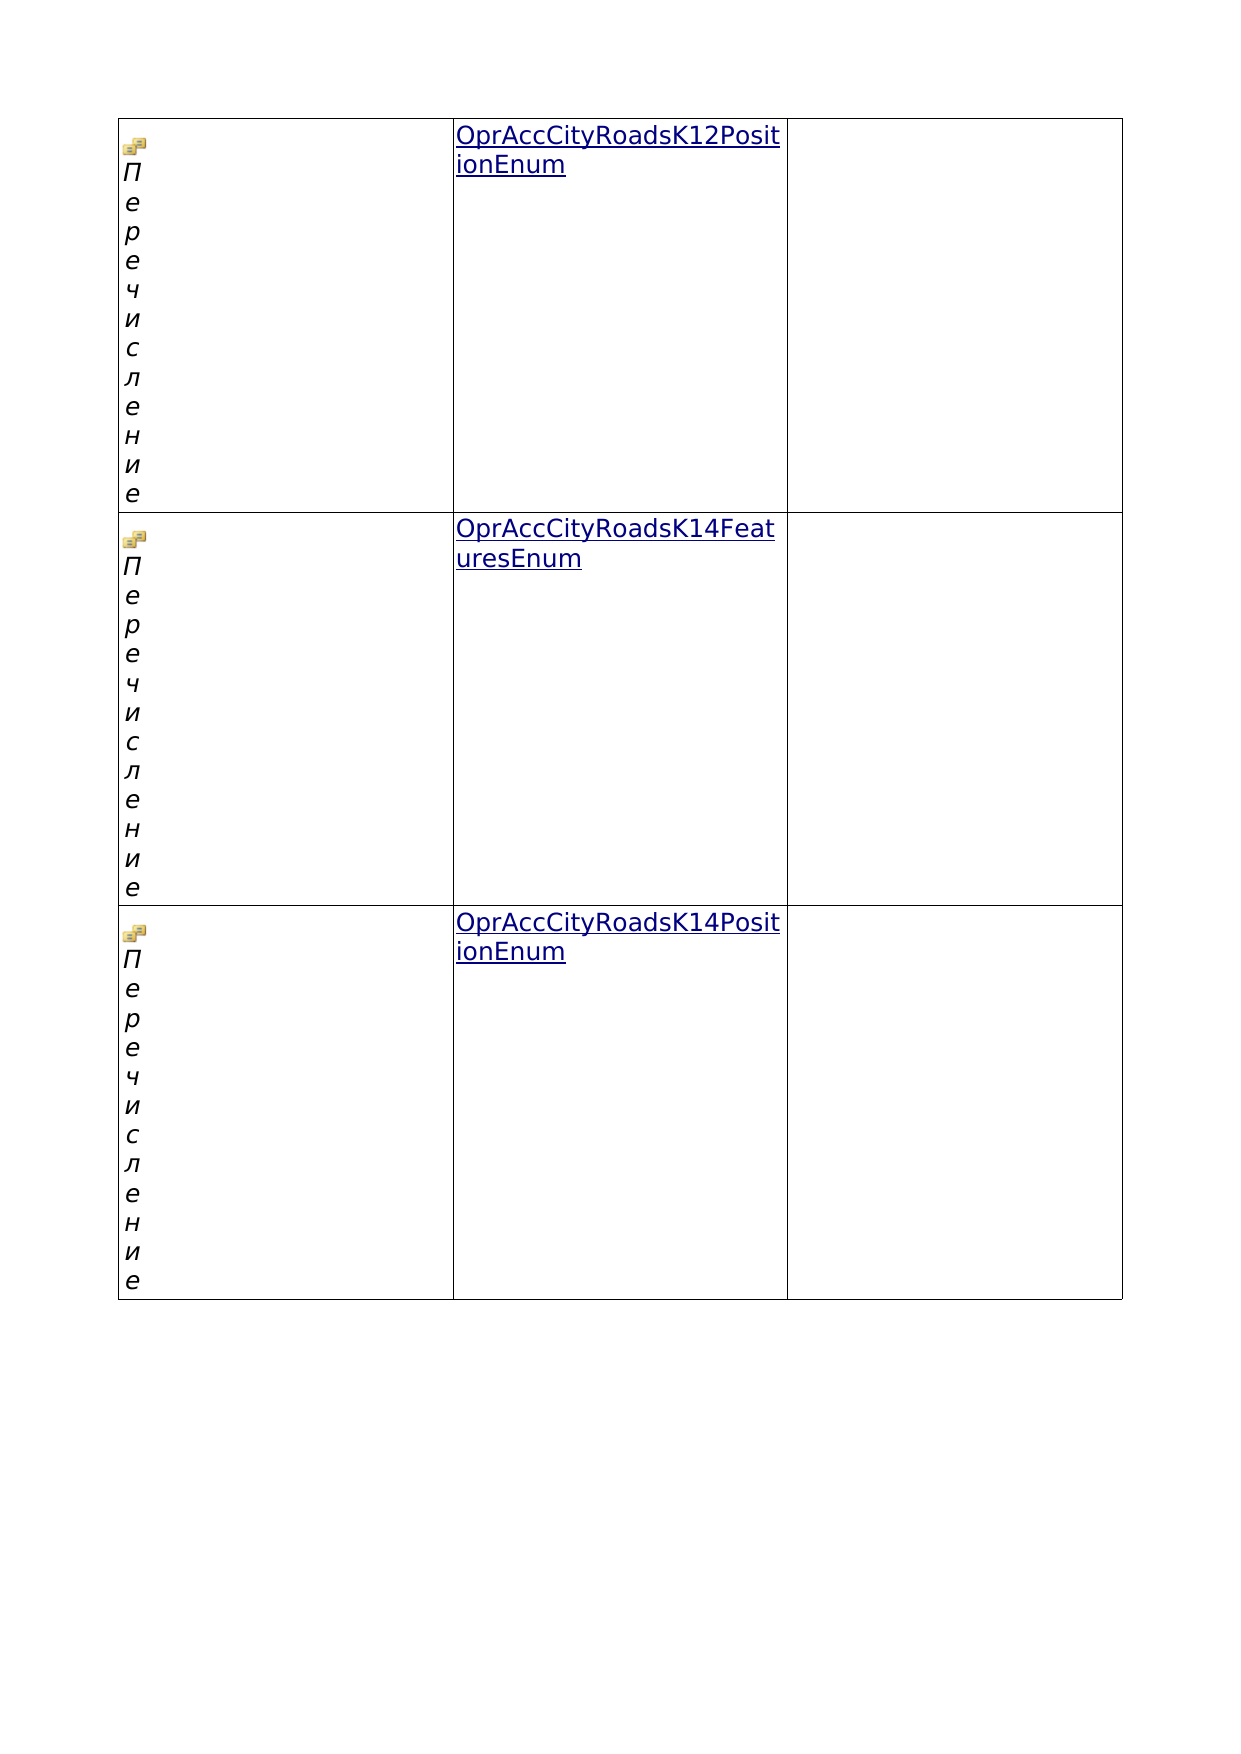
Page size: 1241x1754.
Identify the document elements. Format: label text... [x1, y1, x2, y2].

table_cell [119, 906, 453, 1298]
table_cell [788, 119, 1122, 512]
picture [121, 920, 147, 946]
table_cell OprAccCityRoadsK14FeaturesEnum [454, 513, 787, 905]
table_cell [119, 119, 453, 512]
table_cell [788, 906, 1122, 1298]
table_cell OprAccCityRoadsK12PositionEnum [454, 119, 787, 512]
picture [121, 133, 147, 159]
table_cell OprAccCityRoadsK14PositionEnum [454, 906, 787, 1298]
table_cell [788, 513, 1122, 905]
picture [121, 527, 147, 552]
table_cell [119, 513, 453, 905]
